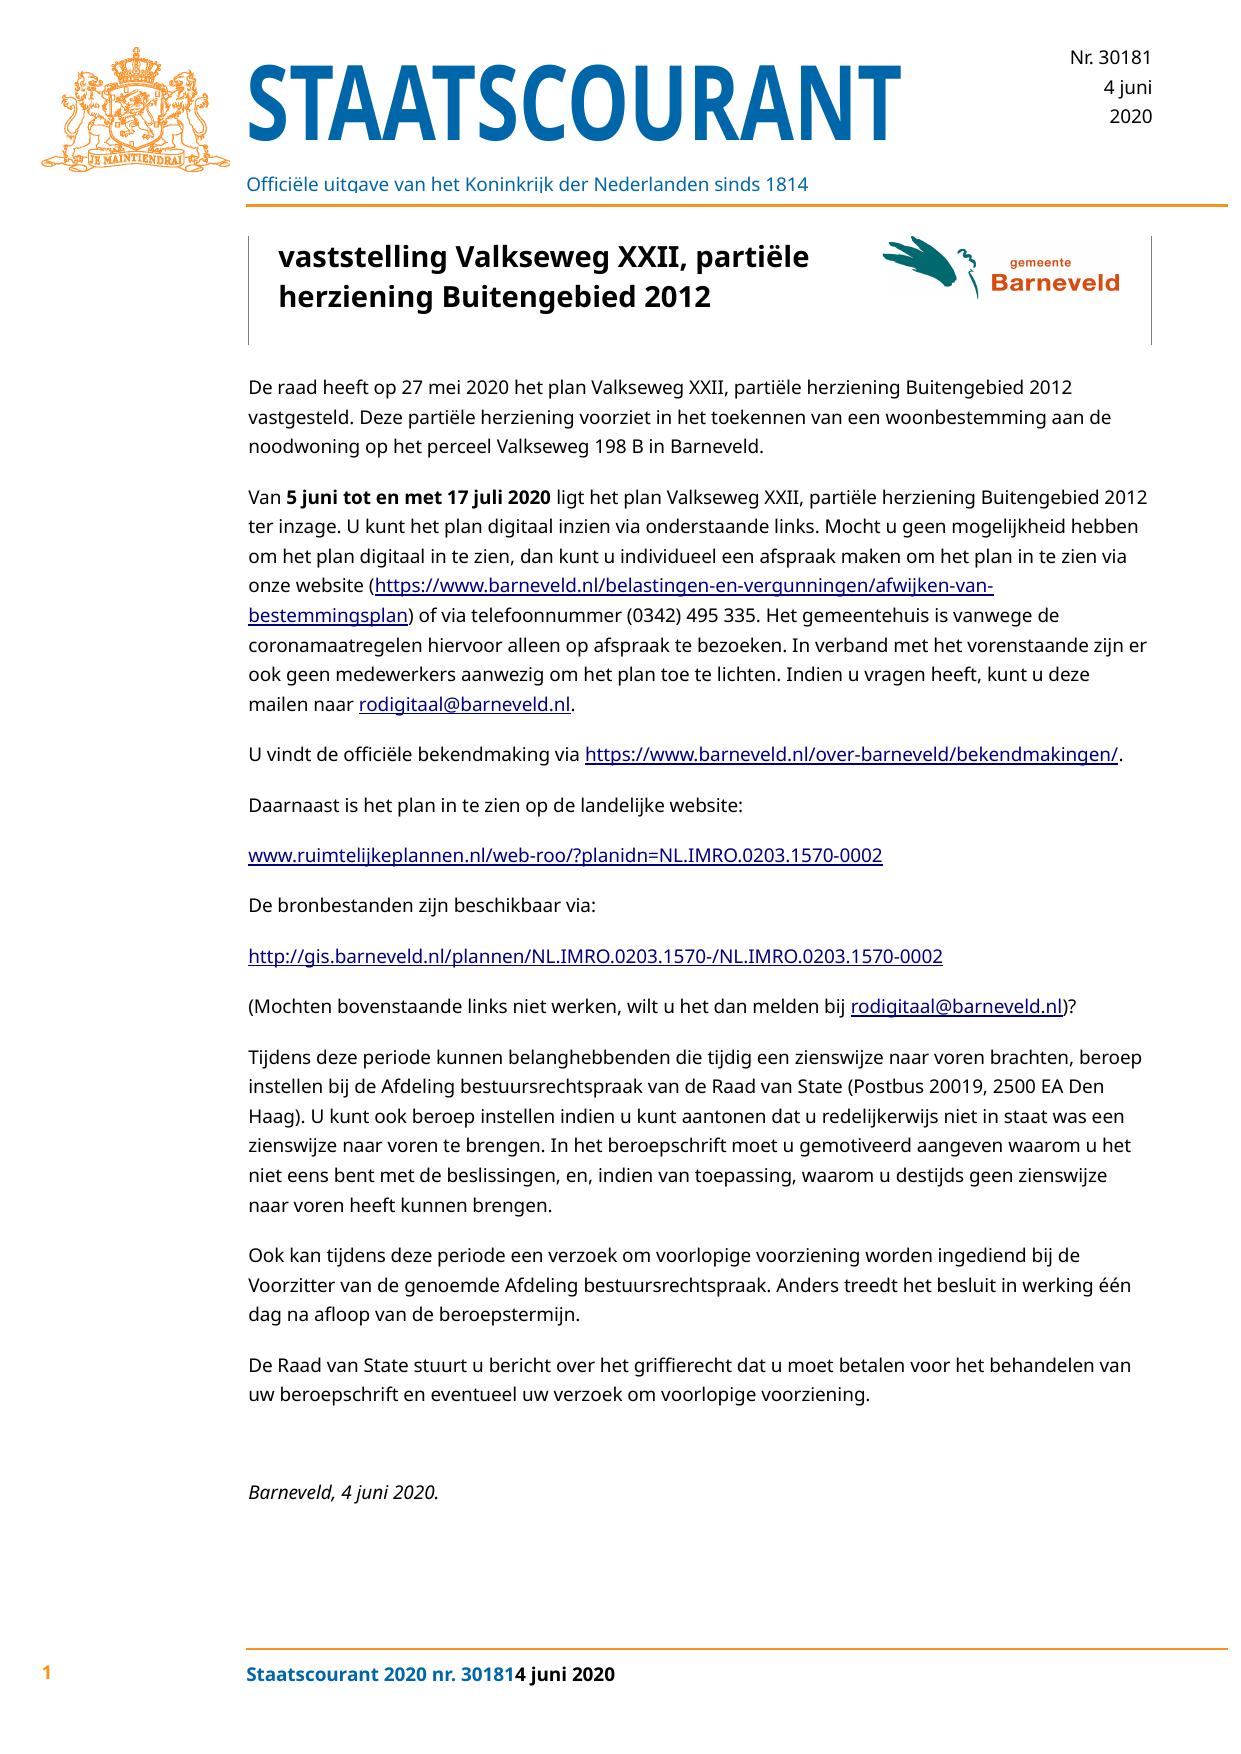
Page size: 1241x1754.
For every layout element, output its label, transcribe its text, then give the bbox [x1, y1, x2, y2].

text De raad heeft op 27 mei 2020 het plan Valkseweg XXII, partiële herziening Buitengebied 2012 vastgesteld. Deze partiële herziening voorziet in het toekennen van een woonbestemming aan de noodwoning op het perceel Valkseweg 198 B in Barneveld. [248, 374, 1152, 459]
text (Mochten bovenstaande links niet werken, wilt u het dan melden bij rodigitaal@barneveld.nl)? [248, 993, 1152, 1019]
text http://gis.barneveld.nl/plannen/NL.IMRO.0203.1570-/NL.IMRO.0203.1570-0002 [248, 943, 1152, 969]
text Barneveld, 4 juni 2020. [248, 1479, 1152, 1505]
text De Raad van State stuurt u bericht over het griffierecht dat u moet betalen voor het behandelen van uw beroepschrift en eventueel uw verzoek om voorlopige voorziening. [248, 1352, 1152, 1407]
picture [882, 236, 1119, 299]
text De bronbestanden zijn beschikbaar via: [248, 893, 1152, 918]
text Ook kan tijdens deze periode een verzoek om voorlopige voorziening worden ingediend bij de Voorzitter van de genoemde Afdeling bestuursrechtspraak. Anders treedt het besluit in werking één dag na afloop van de beroepstermijn. [248, 1242, 1152, 1327]
picture [41, 47, 231, 172]
table_header [850, 236, 1151, 345]
text U vindt de officiële bekendmaking via https://www.barneveld.nl/over-barneveld/bekendmakingen/. [248, 741, 1152, 767]
text Tijdens deze periode kunnen belanghebbenden die tijdig een zienswijze naar voren brachten, beroep instellen bij de Afdeling bestuursrechtspraak van de Raad van State (Postbus 20019, 2500 EA Den Haag). U kunt ook beroep instellen indien u kunt aantonen dat u redelijkerwijs niet in staat was een zienswijze naar voren te brengen. In het beroepschrift moet u gemotiveerd aangeven waarom u het niet eens bent met de beslissingen, en, indien van toepassing, waarom u destijds geen zienswijze naar voren heeft kunnen brengen. [248, 1044, 1152, 1217]
text www.ruimtelijkeplannen.nl/web-roo/?planidn=NL.IMRO.0203.1570-0002 [248, 842, 1152, 868]
text Van 5 juni tot en met 17 juli 2020 ligt het plan Valkseweg XXII, partiële herziening Buitengebied 2012 ter inzage. U kunt het plan digitaal inzien via onderstaande links. Mocht u geen mogelijkheid hebben om het plan digitaal in te zien, dan kunt u individueel een afspraak maken om het plan in te zien via onze website (https://www.barneveld.nl/belastingen-en-vergunningen/afwijken-van-bestemmingsplan) of via telefoonnummer (0342) 495 335. Het gemeentehuis is vanwege de coronamaatregelen hiervoor alleen op afspraak te bezoeken. In verband met het vorenstaande zijn er ook geen medewerkers aanwezig om het plan toe te lichten. Indien u vragen heeft, kunt u deze mailen naar rodigitaal@barneveld.nl. [248, 484, 1152, 717]
table_header vaststelling Valkseweg XXII, partiële herziening Buitengebied 2012 [249, 236, 850, 345]
text Daarnaast is het plan in te zien op de landelijke website: [248, 792, 1152, 817]
